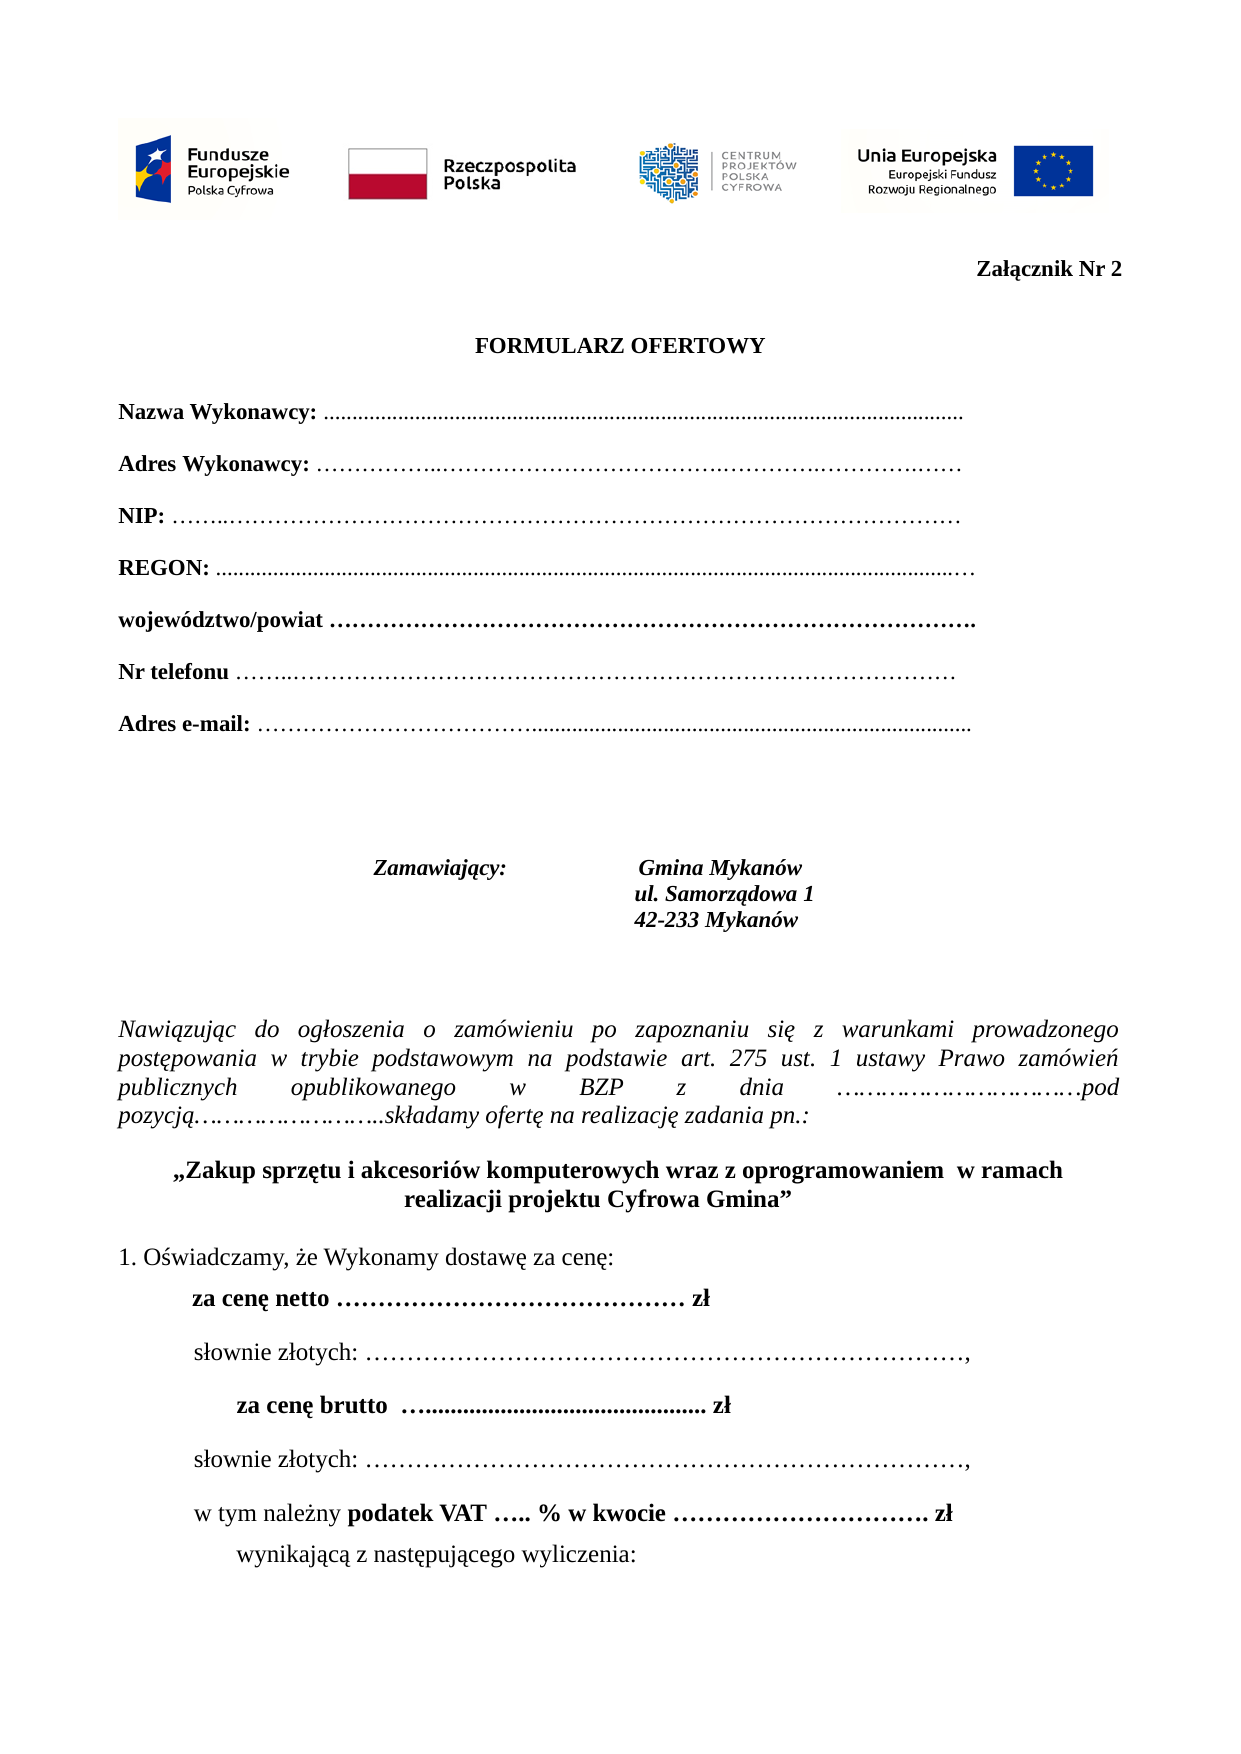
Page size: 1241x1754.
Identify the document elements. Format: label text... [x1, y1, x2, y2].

text słownie złotych: ………………………………………………………………, [162, 1337, 1122, 1366]
subtitle Załącznik Nr 2 [118, 255, 1122, 281]
text Zamawiający: Gmina Mykanów [162, 854, 1122, 880]
text za cenę brutto …............................................. zł [162, 1391, 1122, 1419]
text Adres e-mail: ………………………………............................................................................. [118, 710, 1122, 737]
text FORMULARZ OFERTOWY [118, 333, 1122, 359]
text za cenę netto …………………………………… zł [192, 1283, 1122, 1312]
text realizacji projektu Cyfrowa Gmina” [160, 1184, 1122, 1213]
text słownie złotych: ………………………………………………………………, [162, 1444, 1122, 1473]
text „Zakup sprzętu i akcesoriów komputerowych wraz z oprogramowaniem w ramach [160, 1156, 1122, 1184]
text w tym należny podatek VAT ….. % w kwocie …………………………. zł [162, 1498, 1122, 1527]
text województwo/powiat …………………………………………………………………………. [118, 606, 1122, 633]
text ul. Samorządowa 1 [162, 880, 1122, 906]
text Adres Wykonawcy: ……………..……………………………….………….………….…… [118, 450, 1122, 477]
text Nazwa Wykonawcy: ................................................................................................................ [118, 398, 1122, 425]
text REGON: .................................................................................................................................… [118, 554, 1122, 581]
text 42-233 Mykanów [162, 906, 1122, 933]
list 1. Oświadczamy, że Wykonamy dostawę za cenę: [118, 1242, 1122, 1271]
text NIP: ……..…………………………………………………………………………………… [118, 502, 1122, 529]
text Nawiązując do ogłoszenia o zamówieniu po zapoznaniu się z warunkami prowadzonego postępowania w trybie podstawowym na podstawie art. 275 ust. 1 ustawy Prawo zamówień publicznych opublikowanego w BZP z dnia ……………………………pod pozycją……………………..składamy ofertę na realizację zadania pn.: [118, 1014, 1122, 1129]
text Nr telefonu ……..…………………………………………………………………………… [118, 658, 1122, 685]
text wynikającą z następującego wyliczenia: [118, 1539, 1122, 1568]
picture [118, 118, 1110, 227]
